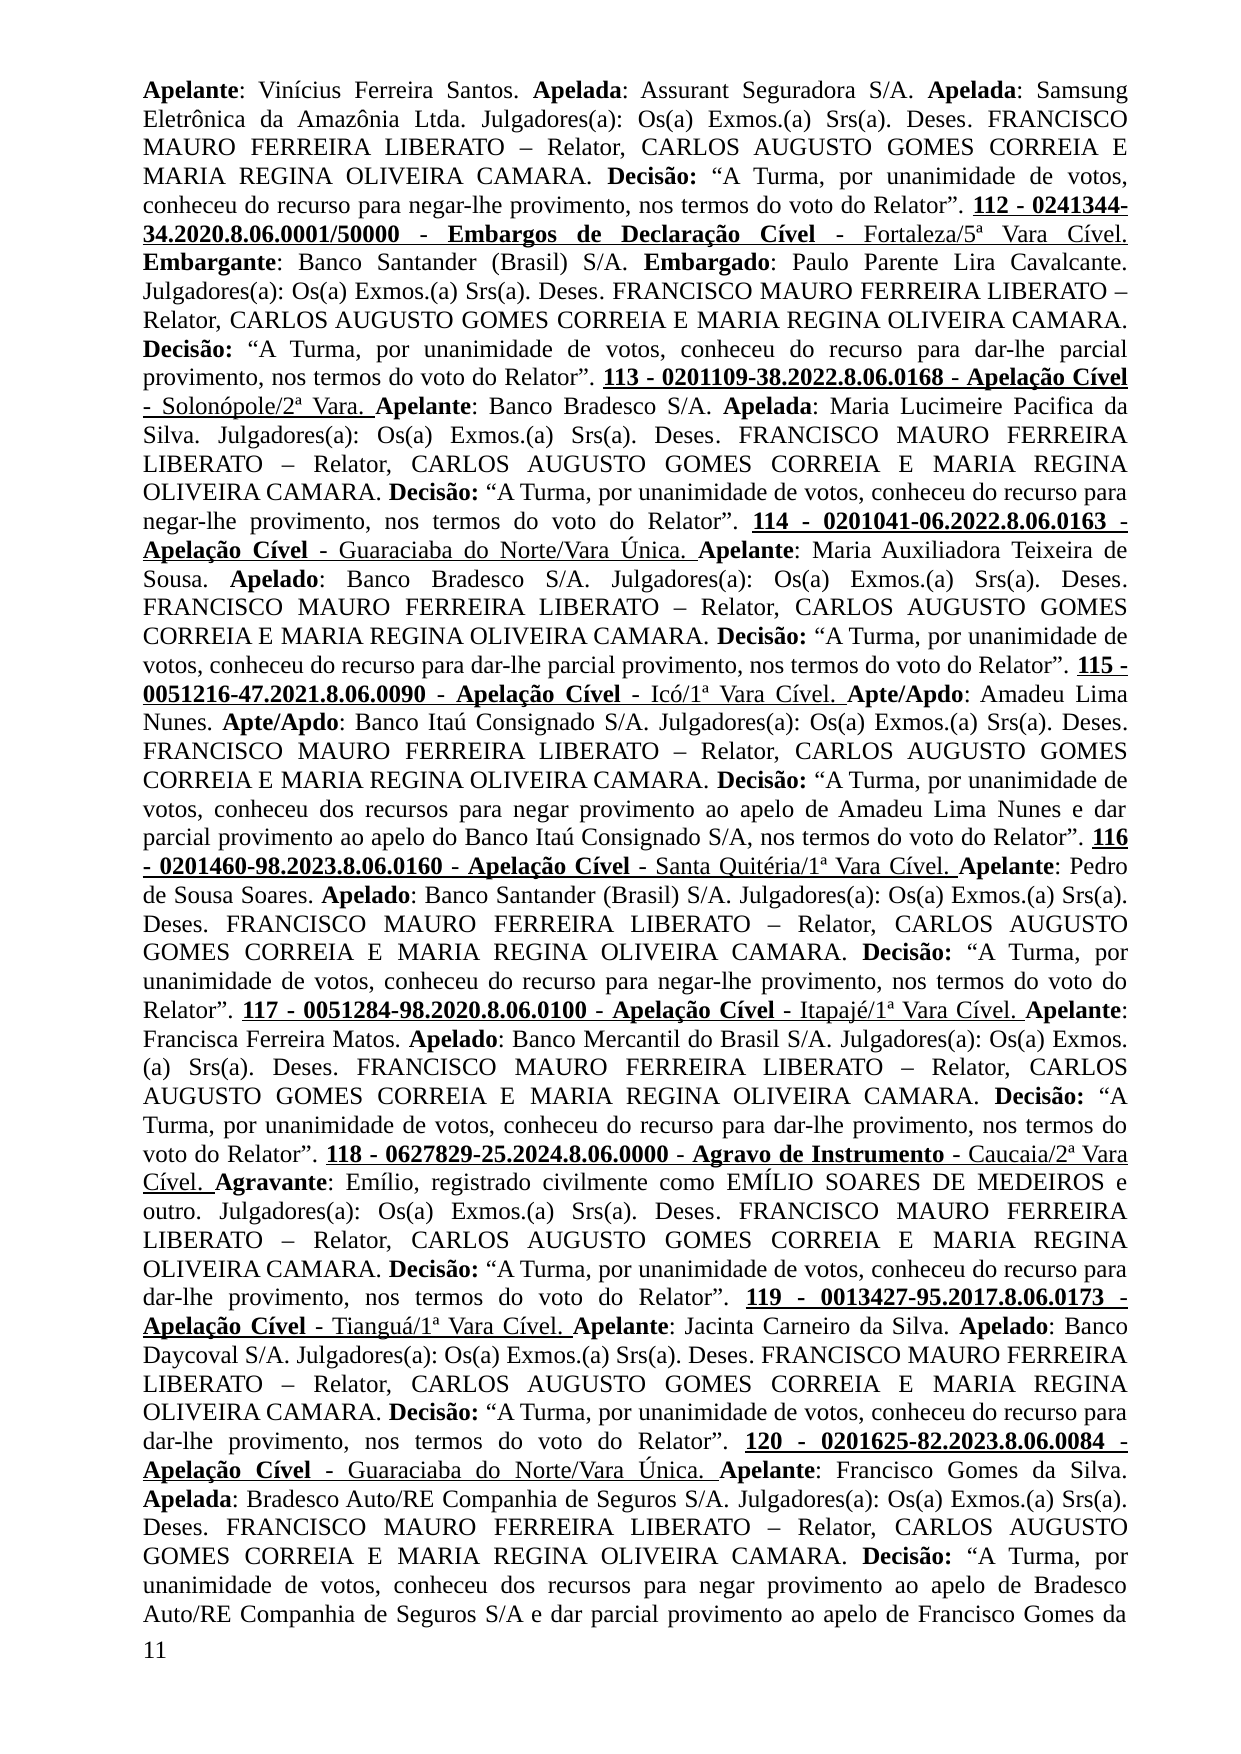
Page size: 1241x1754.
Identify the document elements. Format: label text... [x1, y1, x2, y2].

text Apelante: Vinícius Ferreira Santos. Apelada: Assurant Seguradora S/A. Apelada: Samsung Eletrônica da Amazônia Ltda. Julgadores(a): Os(a) Exmos.(a) Srs(a). Deses. FRANCISCO MAURO FERREIRA LIBERATO – Relator, CARLOS AUGUSTO GOMES CORREIA E MARIA REGINA OLIVEIRA CAMARA. Decisão: “A Turma, por unanimidade de votos, conheceu do recurso para negar-lhe provimento, nos termos do voto do Relator”. 112 - 0241344-34.2020.8.06.0001/50000 - Embargos de Declaração Cível - Fortaleza/5ª Vara Cível. [143, 75, 1128, 244]
text Embargante: Banco Santander (Brasil) S/A. Embargado: Paulo Parente Lira Cavalcante. Julgadores(a): Os(a) Exmos.(a) Srs(a). Deses. FRANCISCO MAURO FERREIRA LIBERATO – Relator, CARLOS AUGUSTO GOMES CORREIA E MARIA REGINA OLIVEIRA CAMARA. Decisão: “A Turma, por unanimidade de votos, conheceu do recurso para dar-lhe parcial provimento, nos termos do voto do Relator”. 113 - 0201109-38.2022.8.06.0168 - Apelação Cível - Solonópole/2ª Vara. Apelante: Banco Bradesco S/A. Apelada: Maria Lucimeire Pacifica da Silva. Julgadores(a): Os(a) Exmos.(a) Srs(a). Deses. FRANCISCO MAURO FERREIRA LIBERATO – Relator, CARLOS AUGUSTO GOMES CORREIA E MARIA REGINA OLIVEIRA CAMARA. Decisão: “A Turma, por unanimidade de votos, conheceu do recurso para negar-lhe provimento, nos termos do voto do Relator”. 114 - 0201041-06.2022.8.06.0163 - Apelação Cível - Guaraciaba do Norte/Vara Única. Apelante: Maria Auxiliadora Teixeira de Sousa. Apelado: Banco Bradesco S/A. Julgadores(a): Os(a) Exmos.(a) Srs(a). Deses. FRANCISCO MAURO FERREIRA LIBERATO – Relator, CARLOS AUGUSTO GOMES CORREIA E MARIA REGINA OLIVEIRA CAMARA. Decisão: “A Turma, por unanimidade de votos, conheceu do recurso para dar-lhe parcial provimento, nos termos do voto do Relator”. 115 - 0051216-47.2021.8.06.0090 - Apelação Cível - Icó/1ª Vara Cível. Apte/Apdo: Amadeu Lima Nunes. Apte/Apdo: Banco Itaú Consignado S/A. Julgadores(a): Os(a) Exmos.(a) Srs(a). Deses. FRANCISCO MAURO FERREIRA LIBERATO – Relator, CARLOS AUGUSTO GOMES CORREIA E MARIA REGINA OLIVEIRA CAMARA. Decisão: “A Turma, por unanimidade de votos, conheceu dos recursos para negar provimento ao apelo de Amadeu Lima Nunes e dar parcial provimento ao apelo do Banco Itaú Consignado S/A, nos termos do voto do Relator”. 116 - 0201460-98.2023.8.06.0160 - Apelação Cível - Santa Quitéria/1ª Vara Cível. Apelante: Pedro de Sousa Soares. Apelado: Banco Santander (Brasil) S/A. Julgadores(a): Os(a) Exmos.(a) Srs(a). Deses. FRANCISCO MAURO FERREIRA LIBERATO – Relator, CARLOS AUGUSTO GOMES CORREIA E MARIA REGINA OLIVEIRA CAMARA. Decisão: “A Turma, por unanimidade de votos, conheceu do recurso para negar-lhe provimento, nos termos do voto do Relator”. 117 - 0051284-98.2020.8.06.0100 - Apelação Cível - Itapajé/1ª Vara Cível. Apelante: Francisca Ferreira Matos. Apelado: Banco Mercantil do Brasil S/A. Julgadores(a): Os(a) Exmos.(a) Srs(a). Deses. FRANCISCO MAURO FERREIRA LIBERATO – Relator, CARLOS AUGUSTO GOMES CORREIA E MARIA REGINA OLIVEIRA CAMARA. Decisão: “A Turma, por unanimidade de votos, conheceu do recurso para dar-lhe provimento, nos termos do voto do Relator”. 118 - 0627829-25.2024.8.06.0000 - Agravo de Instrumento - Caucaia/2ª Vara Cível. Agravante: Emílio, registrado civilmente como EMÍLIO SOARES DE MEDEIROS e outro. Julgadores(a): Os(a) Exmos.(a) Srs(a). Deses. FRANCISCO MAURO FERREIRA LIBERATO – Relator, CARLOS AUGUSTO GOMES CORREIA E MARIA REGINA OLIVEIRA CAMARA. Decisão: “A Turma, por unanimidade de votos, conheceu do recurso para dar-lhe provimento, nos termos do voto do Relator”. 119 - 0013427-95.2017.8.06.0173 - Apelação Cível - Tianguá/1ª Vara Cível. Apelante: Jacinta Carneiro da Silva. Apelado: Banco Daycoval S/A. Julgadores(a): Os(a) Exmos.(a) Srs(a). Deses. FRANCISCO MAURO FERREIRA LIBERATO – Relator, CARLOS AUGUSTO GOMES CORREIA E MARIA REGINA OLIVEIRA CAMARA. Decisão: “A Turma, por unanimidade de votos, conheceu do recurso para dar-lhe provimento, nos termos do voto do Relator”. 120 - 0201625-82.2023.8.06.0084 - Apelação Cível - Guaraciaba do Norte/Vara Única. Apelante: Francisco Gomes da Silva. Apelada: Bradesco Auto/RE Companhia de Seguros S/A. Julgadores(a): Os(a) Exmos.(a) Srs(a). Deses. FRANCISCO MAURO FERREIRA LIBERATO – Relator, CARLOS AUGUSTO GOMES CORREIA E MARIA REGINA OLIVEIRA CAMARA. Decisão: “A Turma, por unanimidade de votos, conheceu dos recursos para negar provimento ao apelo de Bradesco Auto/RE Companhia de Seguros S/A e dar parcial provimento ao apelo de Francisco Gomes da [143, 245, 1128, 1627]
